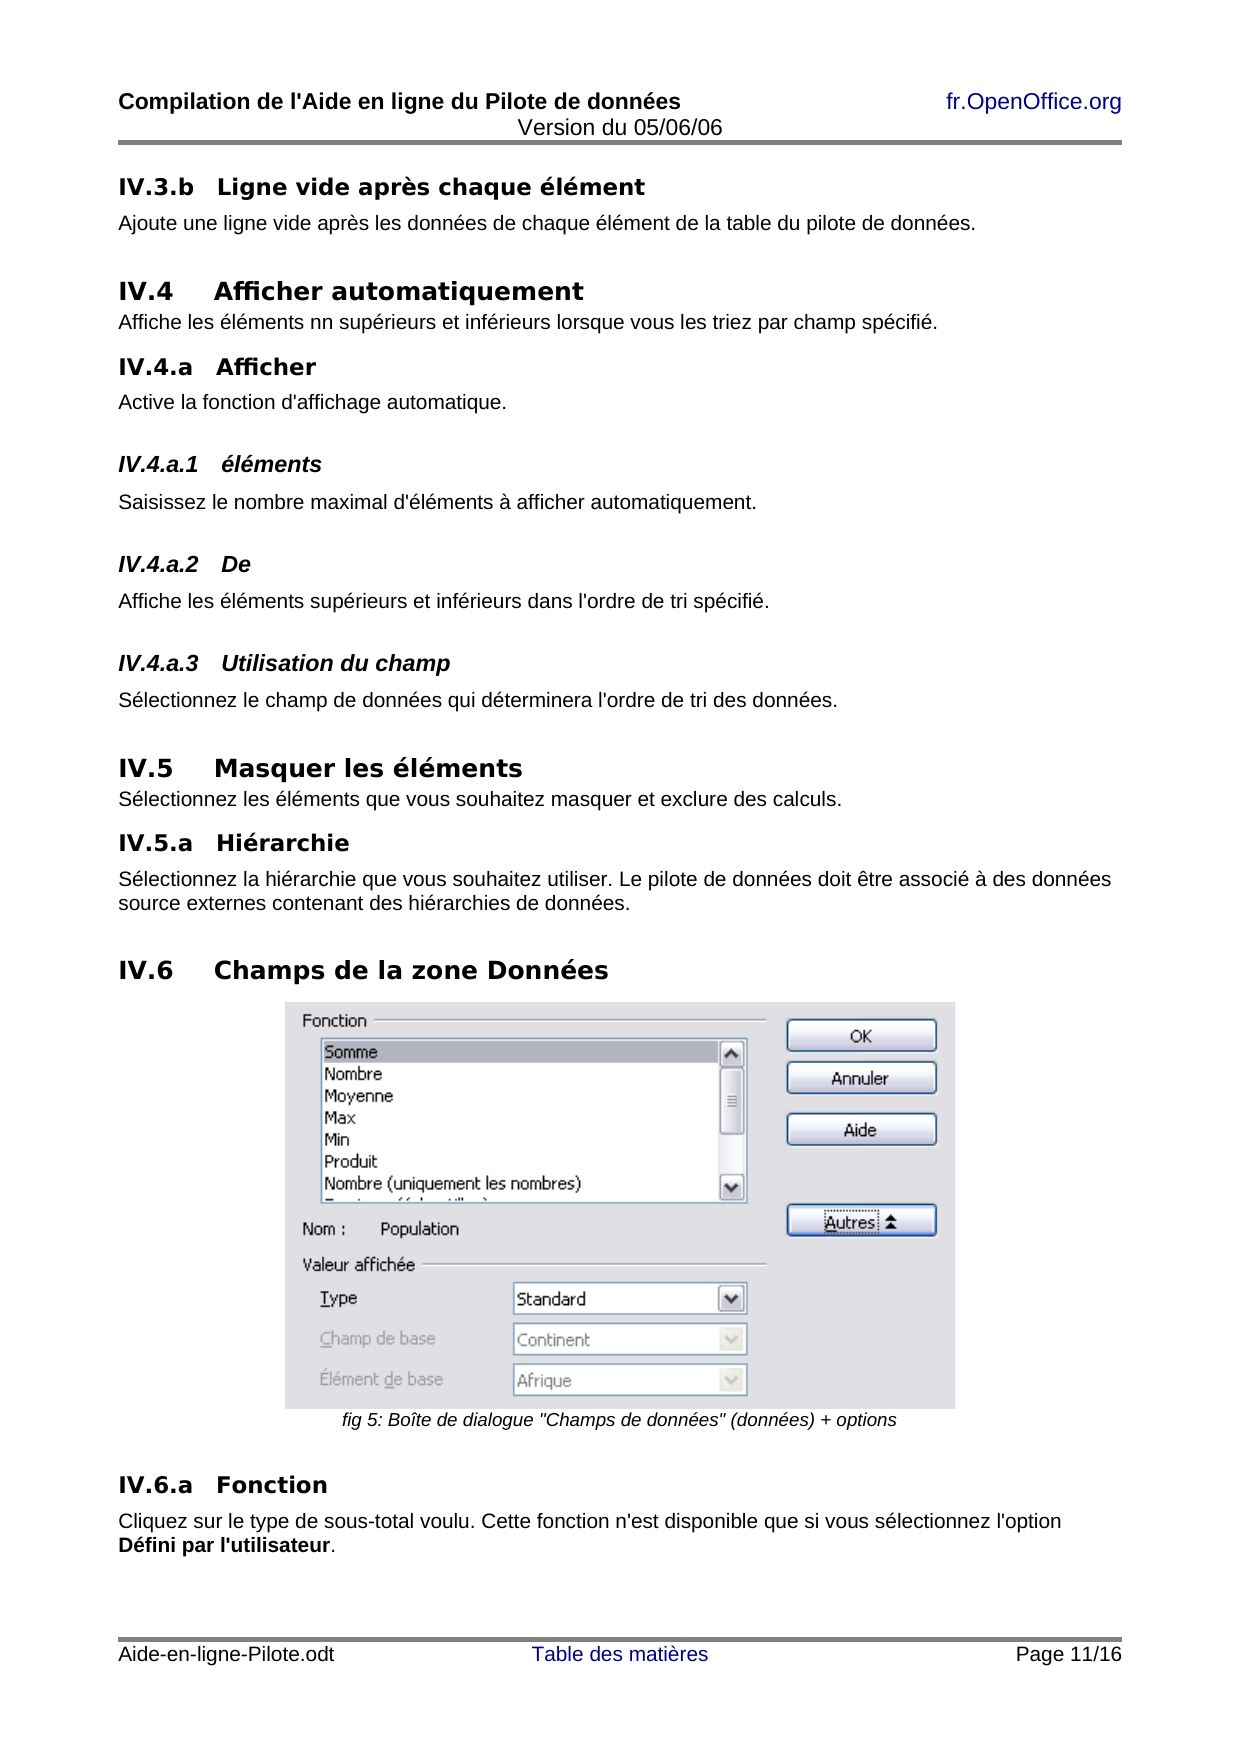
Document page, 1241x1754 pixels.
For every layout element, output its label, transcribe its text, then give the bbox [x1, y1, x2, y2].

text Affiche les éléments supérieurs et inférieurs dans l'ordre de tri spécifié. [118, 589, 1122, 613]
text Sélectionnez le champ de données qui déterminera l'ordre de tri des données. [118, 689, 1122, 712]
subtitle Ligne vide après chaque élément [118, 174, 1122, 201]
subtitle Hiérarchie [118, 831, 1122, 857]
text Cliquez sur le type de sous-total voulu. Cette fonction n'est disponible que si vous sélectionnez l'option Défini par l'utilisateur. [118, 1510, 1122, 1556]
subtitle Champs de la zone Données [118, 956, 1122, 986]
subtitle Afficher [118, 354, 1122, 380]
text Saisissez le nombre maximal d'éléments à afficher automatiquement. [118, 490, 1122, 513]
text Ajoute une ligne vide après les données de chaque élément de la table du pilote de données. [118, 212, 1122, 235]
subtitle De [118, 551, 1122, 577]
text Active la fonction d'affichage automatique. [118, 391, 1122, 414]
text Sélectionnez les éléments que vous souhaitez masquer et exclure des calculs. [118, 788, 1122, 811]
subtitle Utilisation du champ [118, 650, 1122, 676]
subtitle éléments [118, 452, 1122, 478]
picture [285, 1002, 956, 1409]
subtitle Fonction [118, 1473, 1122, 1499]
subtitle Afficher automatiquement [118, 277, 1122, 306]
text Sélectionnez la hiérarchie que vous souhaitez utiliser. Le pilote de données doit être associé à des données source externes contenant des hiérarchies de données. [118, 868, 1122, 914]
subtitle Masquer les éléments [118, 754, 1122, 783]
text Affiche les éléments nn supérieurs et inférieurs lorsque vous les triez par champ spécifié. [118, 311, 1122, 334]
text fig 5: Boîte de dialogue "Champs de données" (données) + options [285, 1409, 955, 1430]
